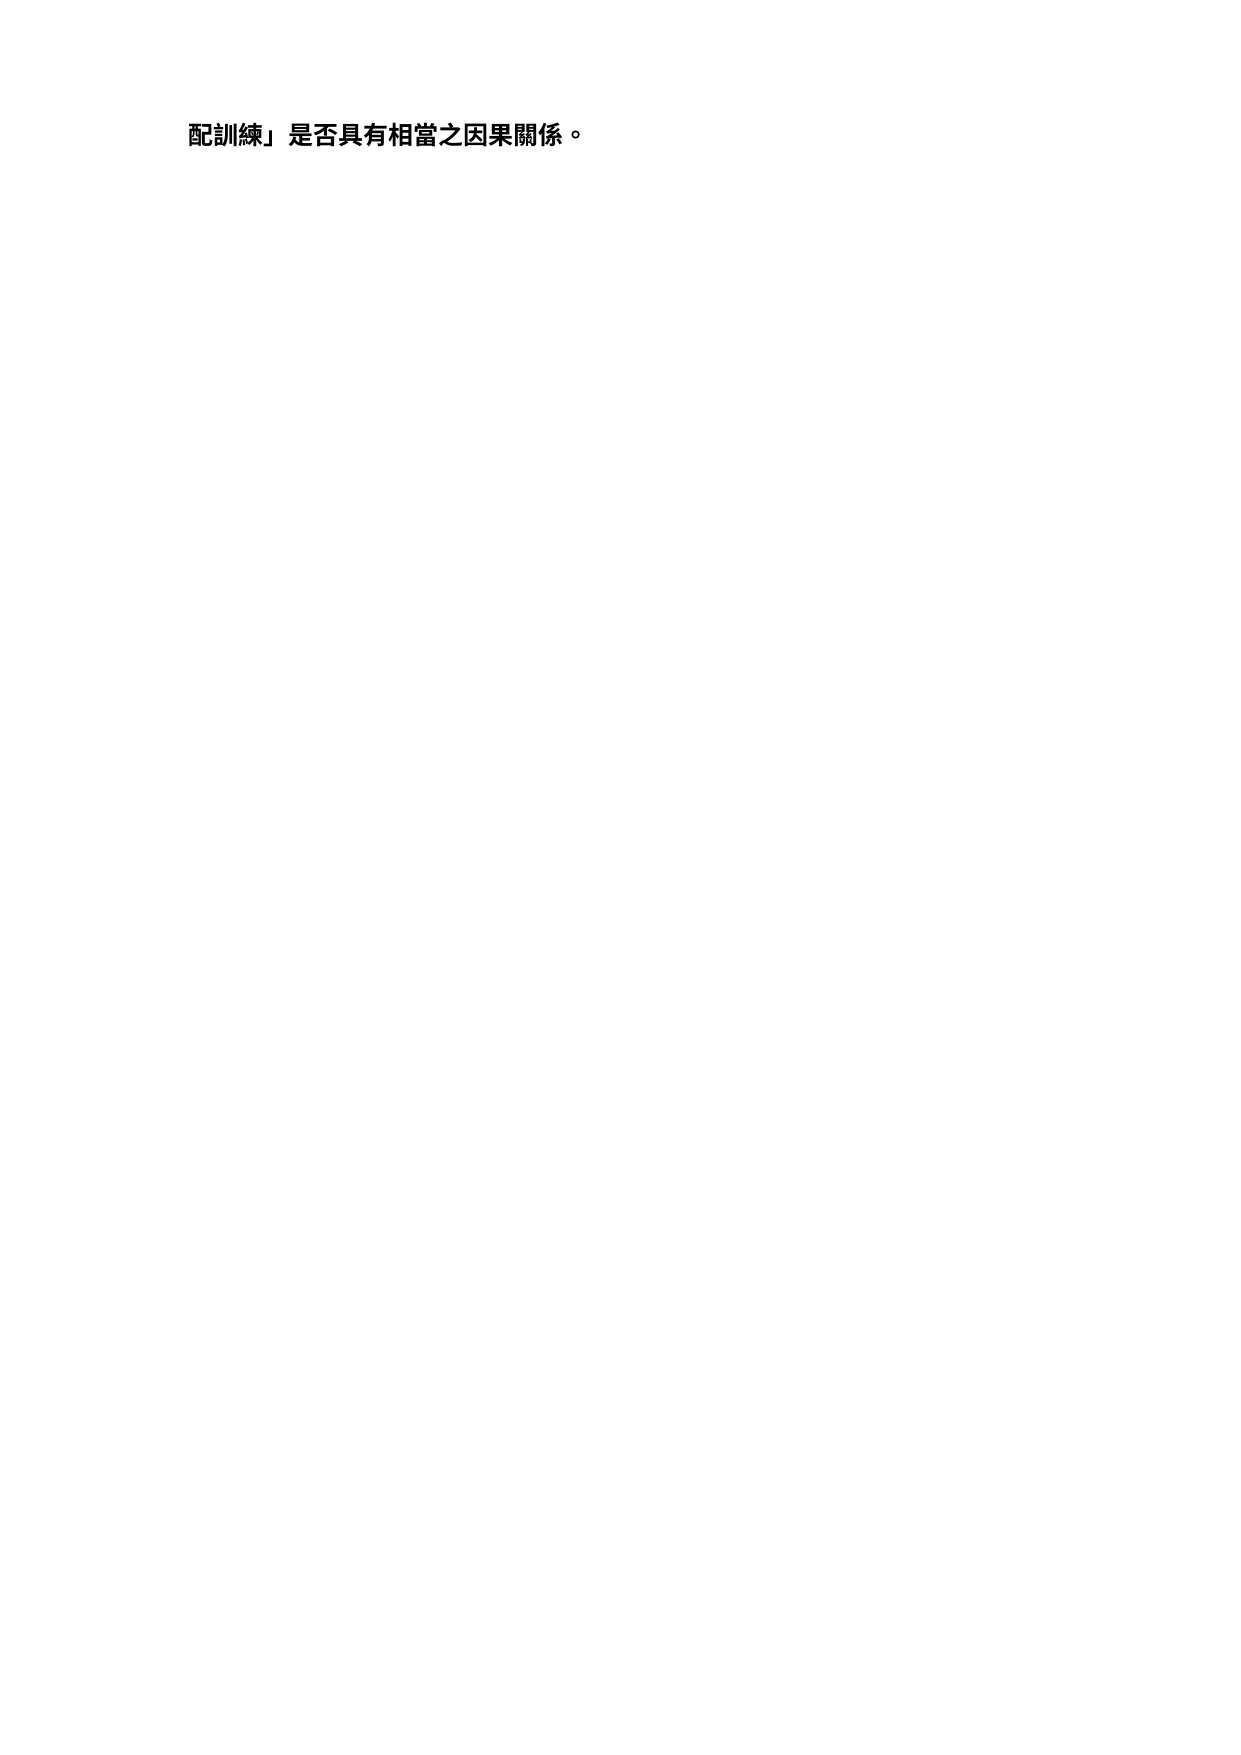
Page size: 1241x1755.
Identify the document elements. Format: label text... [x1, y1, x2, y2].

list 配訓練」是否具有相當之因果關係。 [133, 118, 1122, 151]
